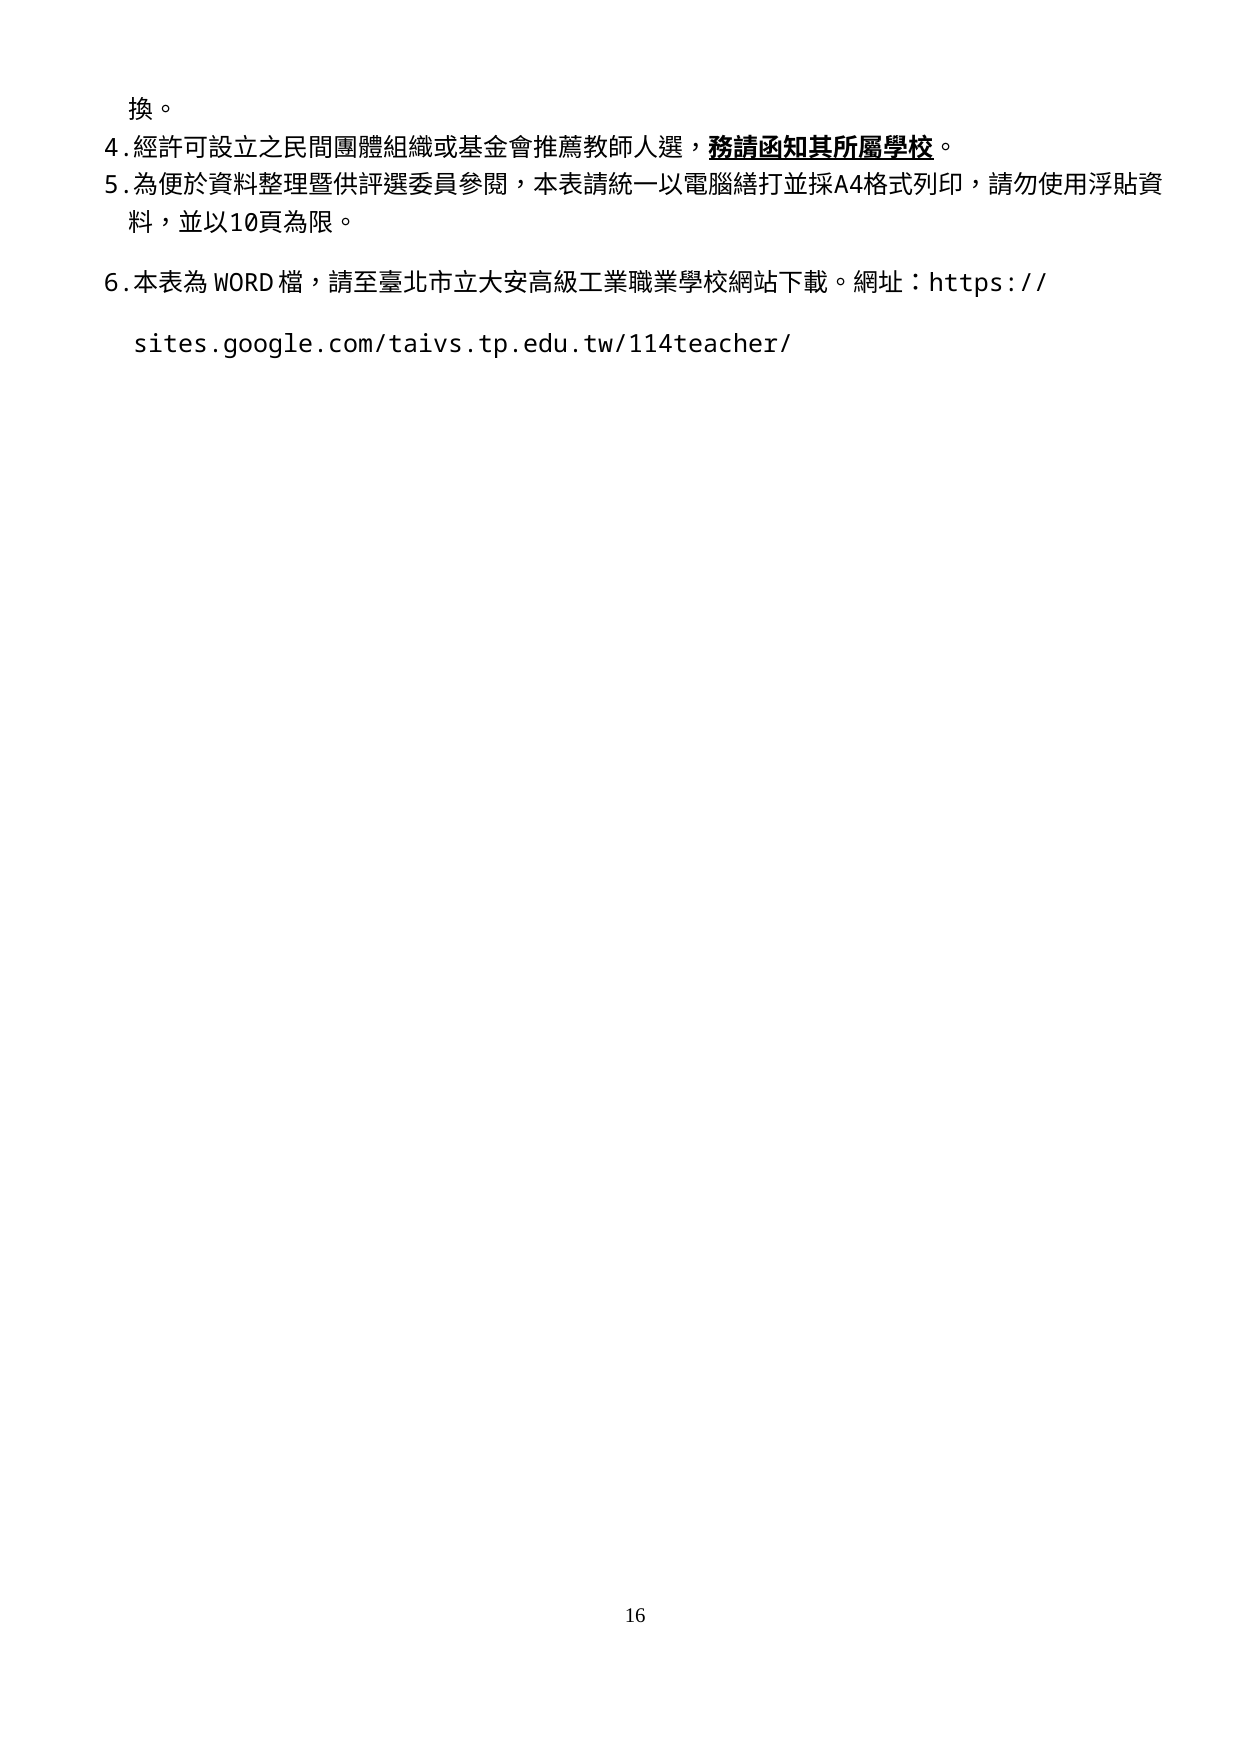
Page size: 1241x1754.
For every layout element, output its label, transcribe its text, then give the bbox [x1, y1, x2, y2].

text 4.經許可設立之民間團體組織或基金會推薦教師人選，務請函知其所屬學校。 [103, 126, 1167, 164]
text 6.本表為WORD檔，請至臺北市立大安高級工業職業學校網站下載。網址：https://sites.google.com/taivs.tp.edu.tw/114teacher/ [103, 239, 1167, 364]
text 換。 [103, 89, 1170, 126]
text 5.為便於資料整理暨供評選委員參閱，本表請統一以電腦繕打並採A4格式列印，請勿使用浮貼資料，並以10頁為限。 [103, 164, 1167, 239]
